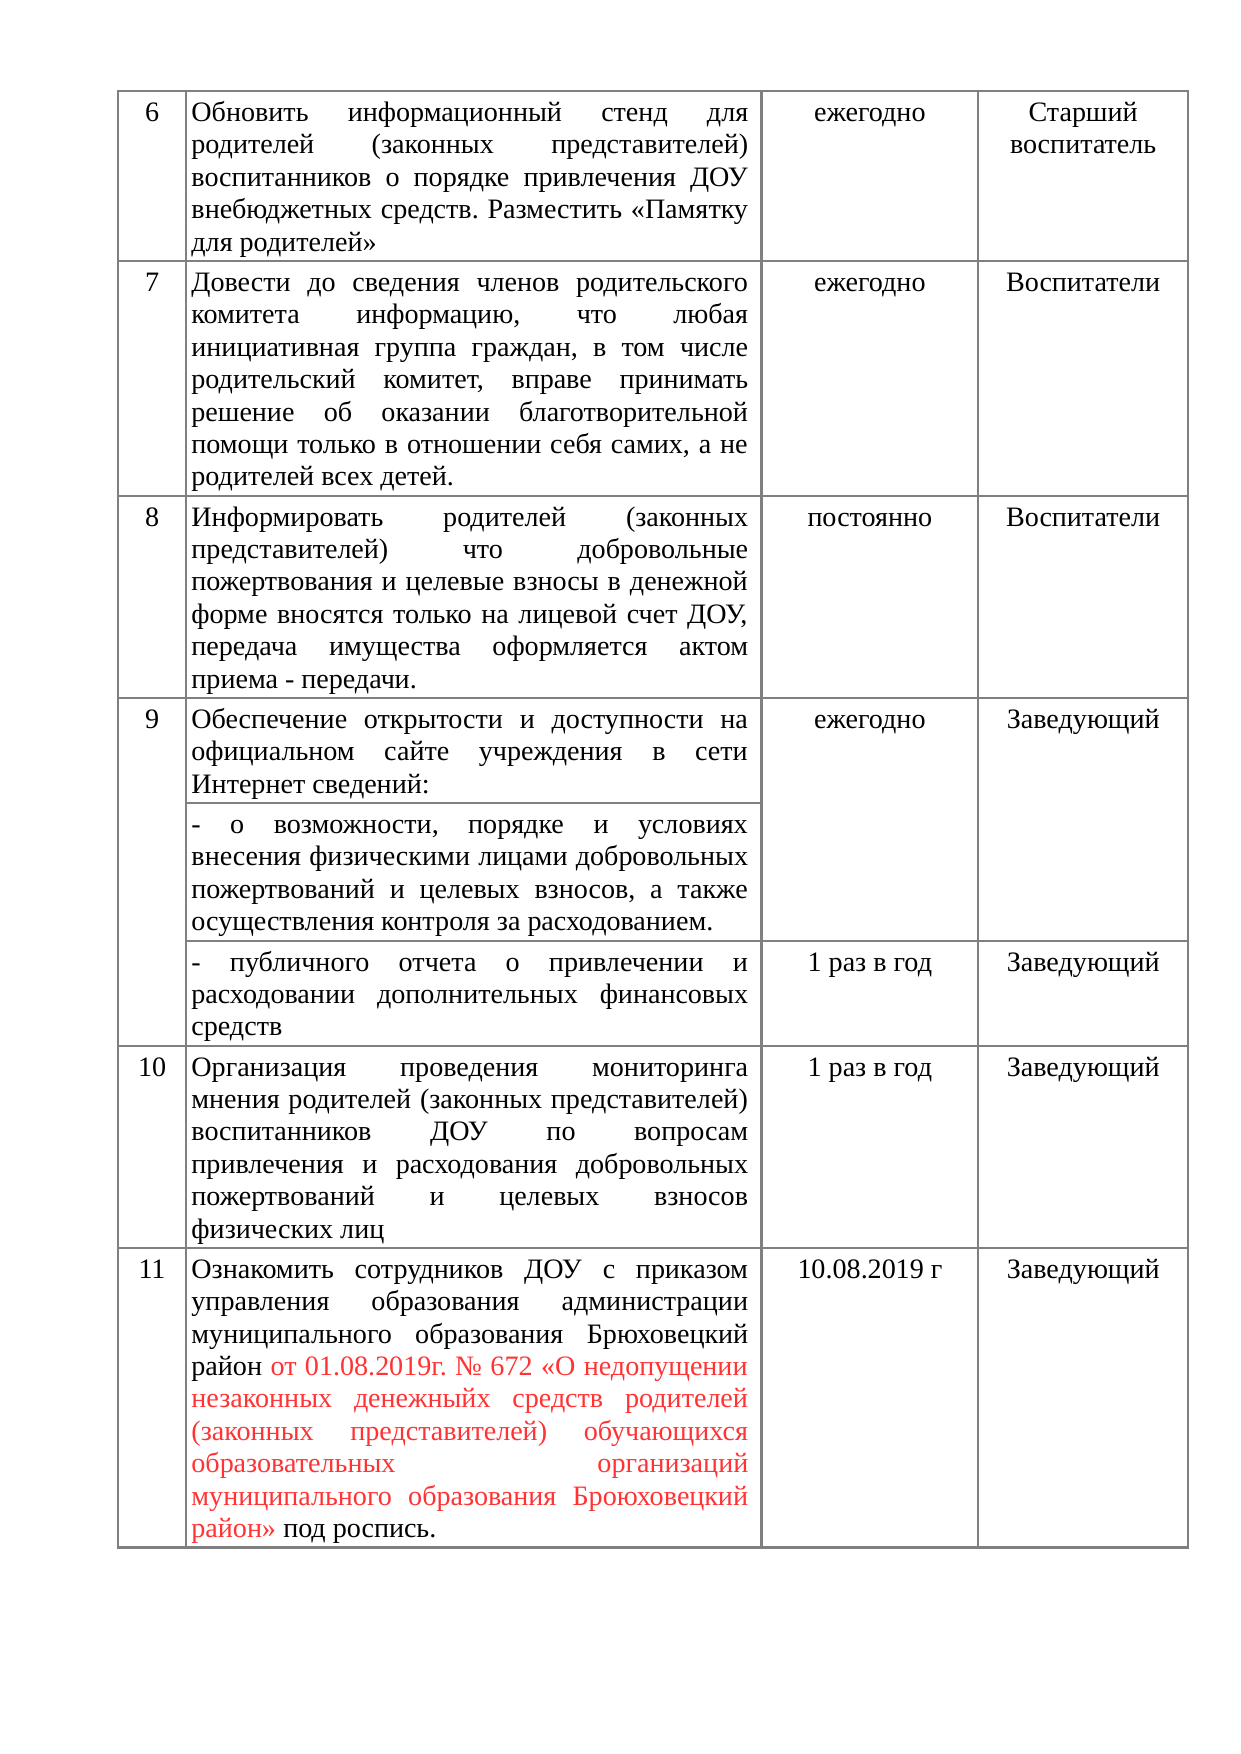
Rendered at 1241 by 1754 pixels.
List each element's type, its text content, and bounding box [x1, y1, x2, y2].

table_cell Ознакомить сотрудников ДОУ с приказом управления образования администрации муниципального образования Брюховецкий район от 01.08.2019г. № 672 «О недопущении незаконных денежныйх средств родителей (законных представителей) обучающихся образовательных организаций муниципального образования Броюховецкий район» под роспись. [187, 1249, 760, 1546]
table_cell Информировать родителей (законных представителей) что добровольные пожертвования и целевые взносы в денежной форме вносятся только на лицевой счет ДОУ, передача имущества оформляется актом приема - передачи. [187, 497, 760, 697]
table_cell 9 [119, 699, 185, 1045]
table_cell 10 [119, 1047, 185, 1247]
table_cell Заведующий [979, 699, 1187, 939]
table_cell - о возможности, порядке и условиях внесения физическими лицами добровольных пожертвований и целевых взносов, а также осуществления контроля за расходованием. [187, 804, 760, 939]
table_cell 11 [119, 1249, 185, 1546]
table_cell Обновить информационный стенд для родителей (законных представителей) воспитанников о порядке привлечения ДОУ внебюджетных средств. Разместить «Памятку для родителей» [187, 92, 760, 260]
table_cell Старший воспитатель [979, 92, 1187, 260]
table_cell 1 раз в год [763, 1047, 977, 1247]
table_cell ежегодно [763, 92, 977, 260]
table_cell Обеспечение открытости и доступности на официальном сайте учреждения в сети Интернет сведений: [187, 699, 760, 802]
table_cell 1 раз в год [763, 942, 977, 1045]
table_cell постоянно [763, 497, 977, 697]
table_cell ежегодно [763, 699, 977, 939]
table_cell 8 [119, 497, 185, 697]
table_cell 7 [119, 262, 185, 495]
table_cell Организация проведения мониторинга мнения родителей (законных представителей) воспитанников ДОУ по вопросам привлечения и расходования добровольных пожертвований и целевых взносов физических лиц [187, 1047, 760, 1247]
table_cell Заведующий [979, 1047, 1187, 1247]
table_cell 6 [119, 92, 185, 260]
table_cell Довести до сведения членов родительского комитета информацию, что любая инициативная группа граждан, в том числе родительский комитет, вправе принимать решение об оказании благотворительной помощи только в отношении себя самих, а не родителей всех детей. [187, 262, 760, 495]
table_cell ежегодно [763, 262, 977, 495]
table_cell Воспитатели [979, 497, 1187, 697]
table_cell Воспитатели [979, 262, 1187, 495]
table_cell - публичного отчета о привлечении и расходовании дополнительных финансовых средств [187, 942, 760, 1045]
table_cell Заведующий [979, 1249, 1187, 1546]
table_cell Заведующий [979, 942, 1187, 1045]
table_cell 10.08.2019 г [763, 1249, 977, 1546]
